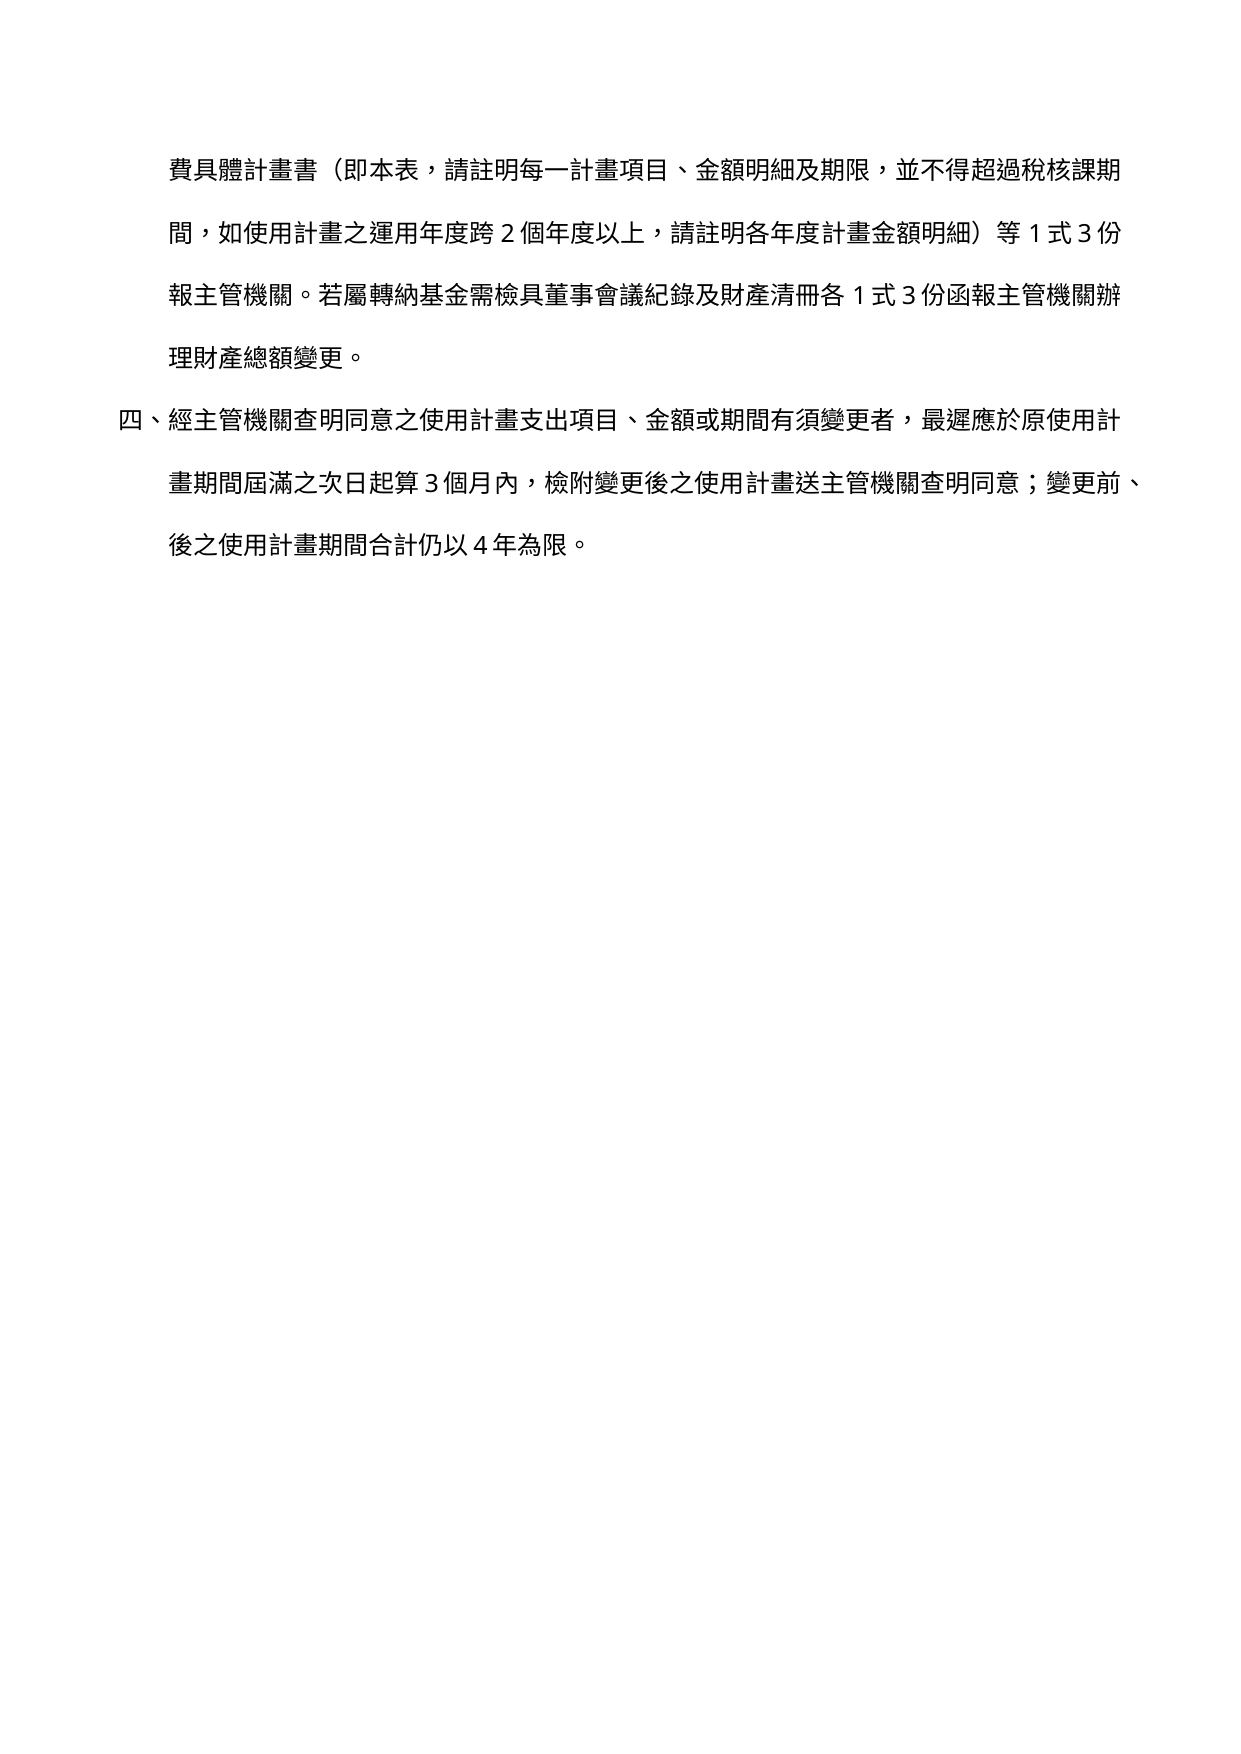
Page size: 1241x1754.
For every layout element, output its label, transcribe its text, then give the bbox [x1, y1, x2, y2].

text 費具體計畫書（即本表，請註明每一計畫項目、金額明細及期限，並不得超過稅核課期間，如使用計畫之運用年度跨2個年度以上，請註明各年度計畫金額明細）等1式3份報主管機關。若屬轉納基金需檢具董事會議紀錄及財產清冊各1式3份函報主管機關辦理財產總額變更。 [118, 127, 1122, 377]
text 四、經主管機關查明同意之使用計畫支出項目、金額或期間有須變更者，最遲應於原使用計畫期間屆滿之次日起算3個月內，檢附變更後之使用計畫送主管機關查明同意；變更前、後之使用計畫期間合計仍以4年為限。 [118, 377, 1122, 564]
